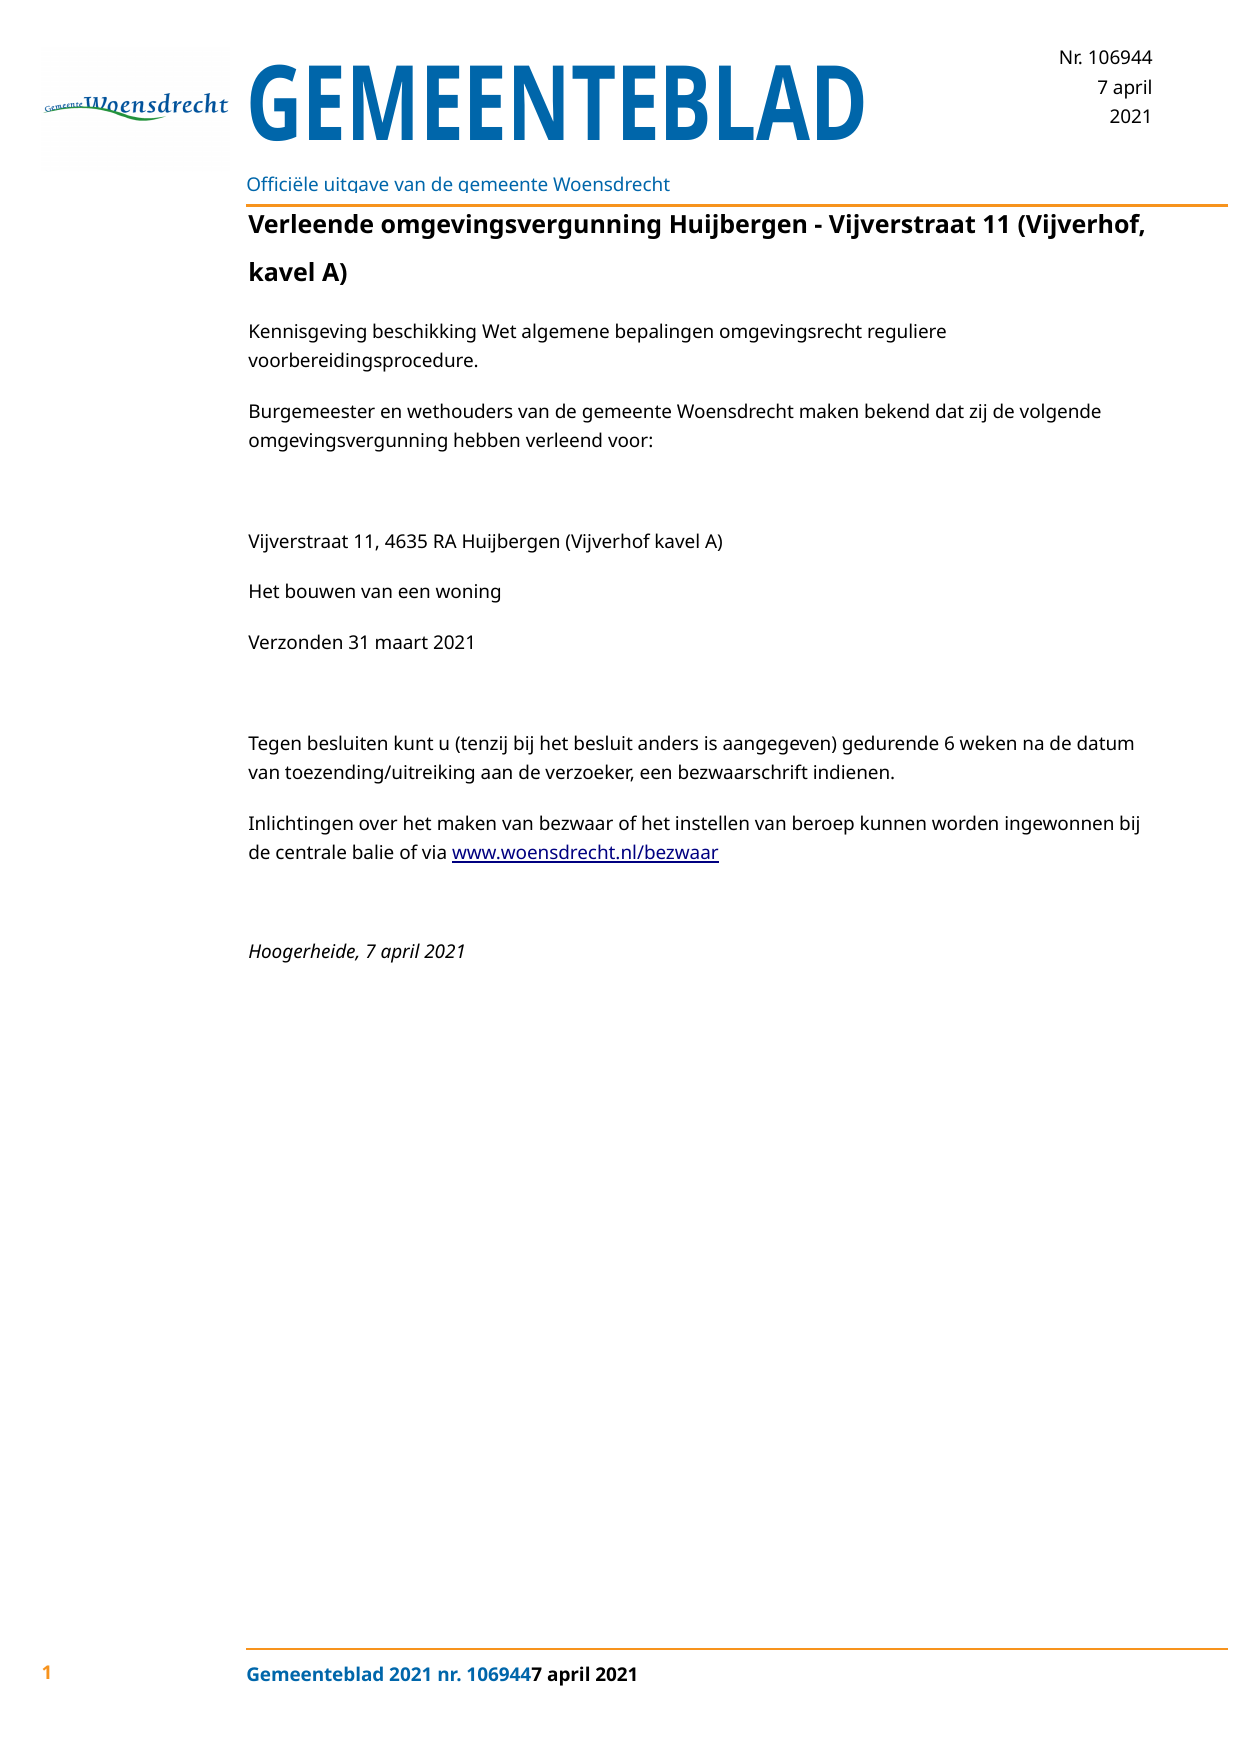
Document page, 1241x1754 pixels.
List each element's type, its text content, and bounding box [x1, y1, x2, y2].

text Vijverstraat 11, 4635 RA Huijbergen (Vijverhof kavel A) [248, 528, 1152, 554]
text Tegen besluiten kunt u (tenzij bij het besluit anders is aangegeven) gedurende 6 weken na de datum van toezending/uitreiking aan de verzoeker, een bezwaarschrift indienen. [248, 730, 1152, 785]
text Het bouwen van een woning [248, 579, 1152, 604]
text Hoogerheide, 7 april 2021 [248, 938, 1152, 963]
text Inlichtingen over het maken van bezwaar of het instellen van beroep kunnen worden ingewonnen bij de centrale balie of via www.woensdrecht.nl/bezwaar [248, 810, 1152, 865]
text Kennisgeving beschikking Wet algemene bepalingen omgevingsrecht reguliere voorbereidingsprocedure. [248, 318, 1152, 373]
picture [41, 47, 231, 172]
text Burgemeester en wethouders van de gemeente Woensdrecht maken bekend dat zij de volgende omgevingsvergunning hebben verleend voor: [248, 398, 1152, 453]
text Verleende omgevingsvergunning Huijbergen - Vijverstraat 11 (Vijverhof, kavel A) [248, 207, 1152, 288]
text Verzonden 31 maart 2021 [248, 629, 1152, 655]
